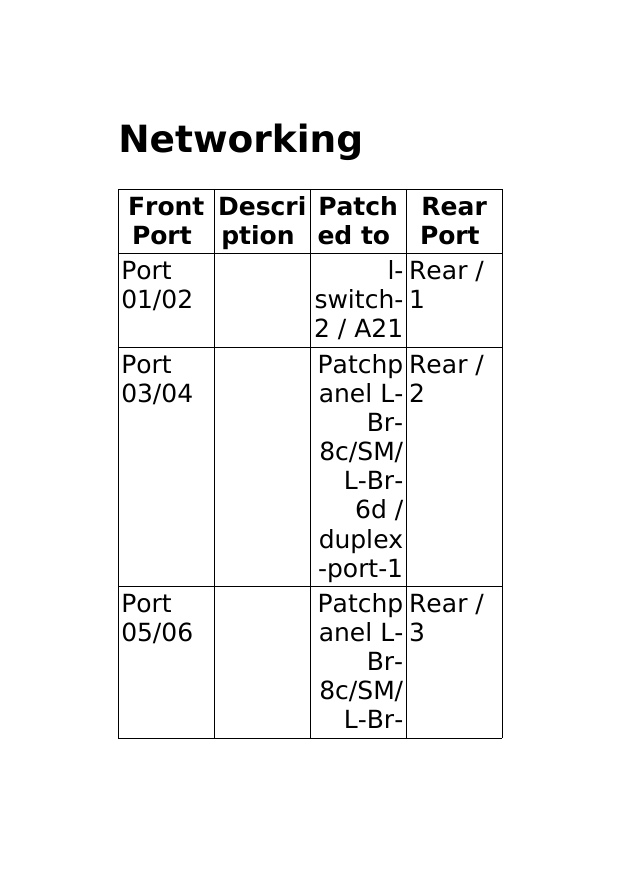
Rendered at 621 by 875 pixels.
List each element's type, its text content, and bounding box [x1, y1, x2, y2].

table_cell Patchpanel L-Br-8c/SM/L-Br-6d / duplex-port-1 [311, 348, 406, 586]
table_cell Rear / 2 [407, 348, 502, 586]
table_header Description [215, 190, 310, 253]
table_cell Rear / 3 [407, 587, 502, 738]
subtitle Networking [118, 118, 502, 162]
table_header Front Port [119, 190, 214, 253]
table_cell [215, 348, 310, 586]
table_header Patched to [311, 190, 406, 253]
table_cell Port 05/06 [119, 587, 214, 738]
table_cell [215, 254, 310, 347]
table_cell l-switch-2 / A21 [311, 254, 406, 347]
table_cell Patchpanel L-Br-8c/SM/L-Br- [311, 587, 406, 738]
table_cell Port 03/04 [119, 348, 214, 586]
table_cell [215, 587, 310, 738]
table_cell Rear / 1 [407, 254, 502, 347]
table_cell Port 01/02 [119, 254, 214, 347]
table_header Rear Port [407, 190, 502, 253]
